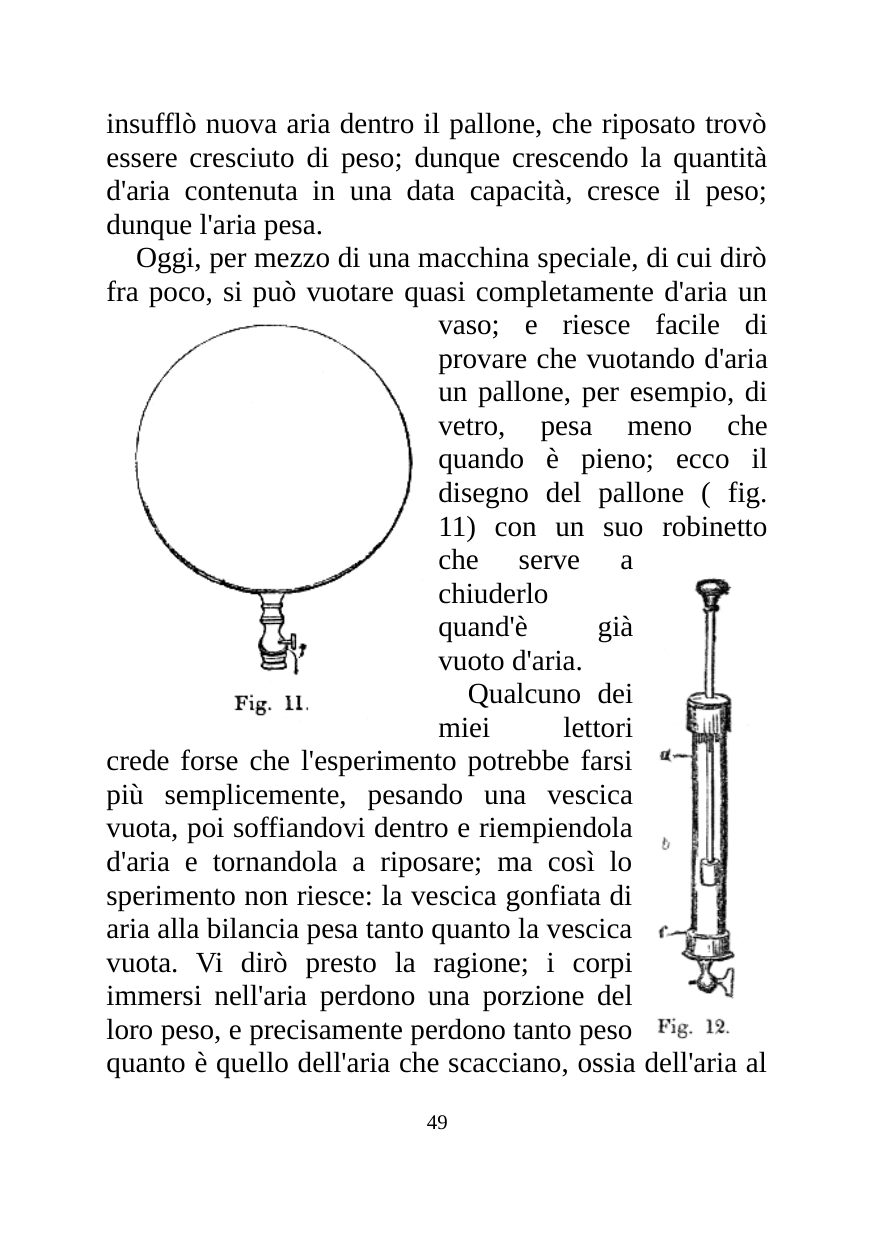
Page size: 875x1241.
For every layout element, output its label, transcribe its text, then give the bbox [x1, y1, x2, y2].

text insufflò nuova aria dentro il pallone, che riposato trovò essere cresciuto di peso; dunque crescendo la quantità d'aria contenuta in una data capacità, cresce il peso; dunque l'aria pesa. [106, 106, 768, 240]
picture [633, 555, 768, 1046]
text Oggi, per mezzo di una macchina speciale, di cui dirò fra poco, si può vuotare quasi completamente d'aria un vaso; e riesce facile di provare che vuotando d'aria un pallone, per esempio, di vetro, pesa meno che quando è pieno; ecco il disegno del pallone ( fig. 11) con un suo robinetto che serve a chiuderlo quand'è già vuoto d'aria. [106, 240, 768, 676]
picture [109, 308, 439, 731]
text Qualcuno dei miei lettori crede forse che l'esperimento potrebbe farsi più semplicemente, pesando una vescica vuota, poi soffiandovi dentro e riempiendola d'aria e tornandola a riposare; ma così lo sperimento non riesce: la vescica gonfiata di aria alla bilancia pesa tanto quanto la vescica vuota. Vi dirò presto la ragione; i corpi immersi nell'aria perdono una porzione del loro peso, e precisamente perdono tanto peso quanto è quello dell'aria che scacciano, ossia dell'aria al [106, 676, 768, 1079]
